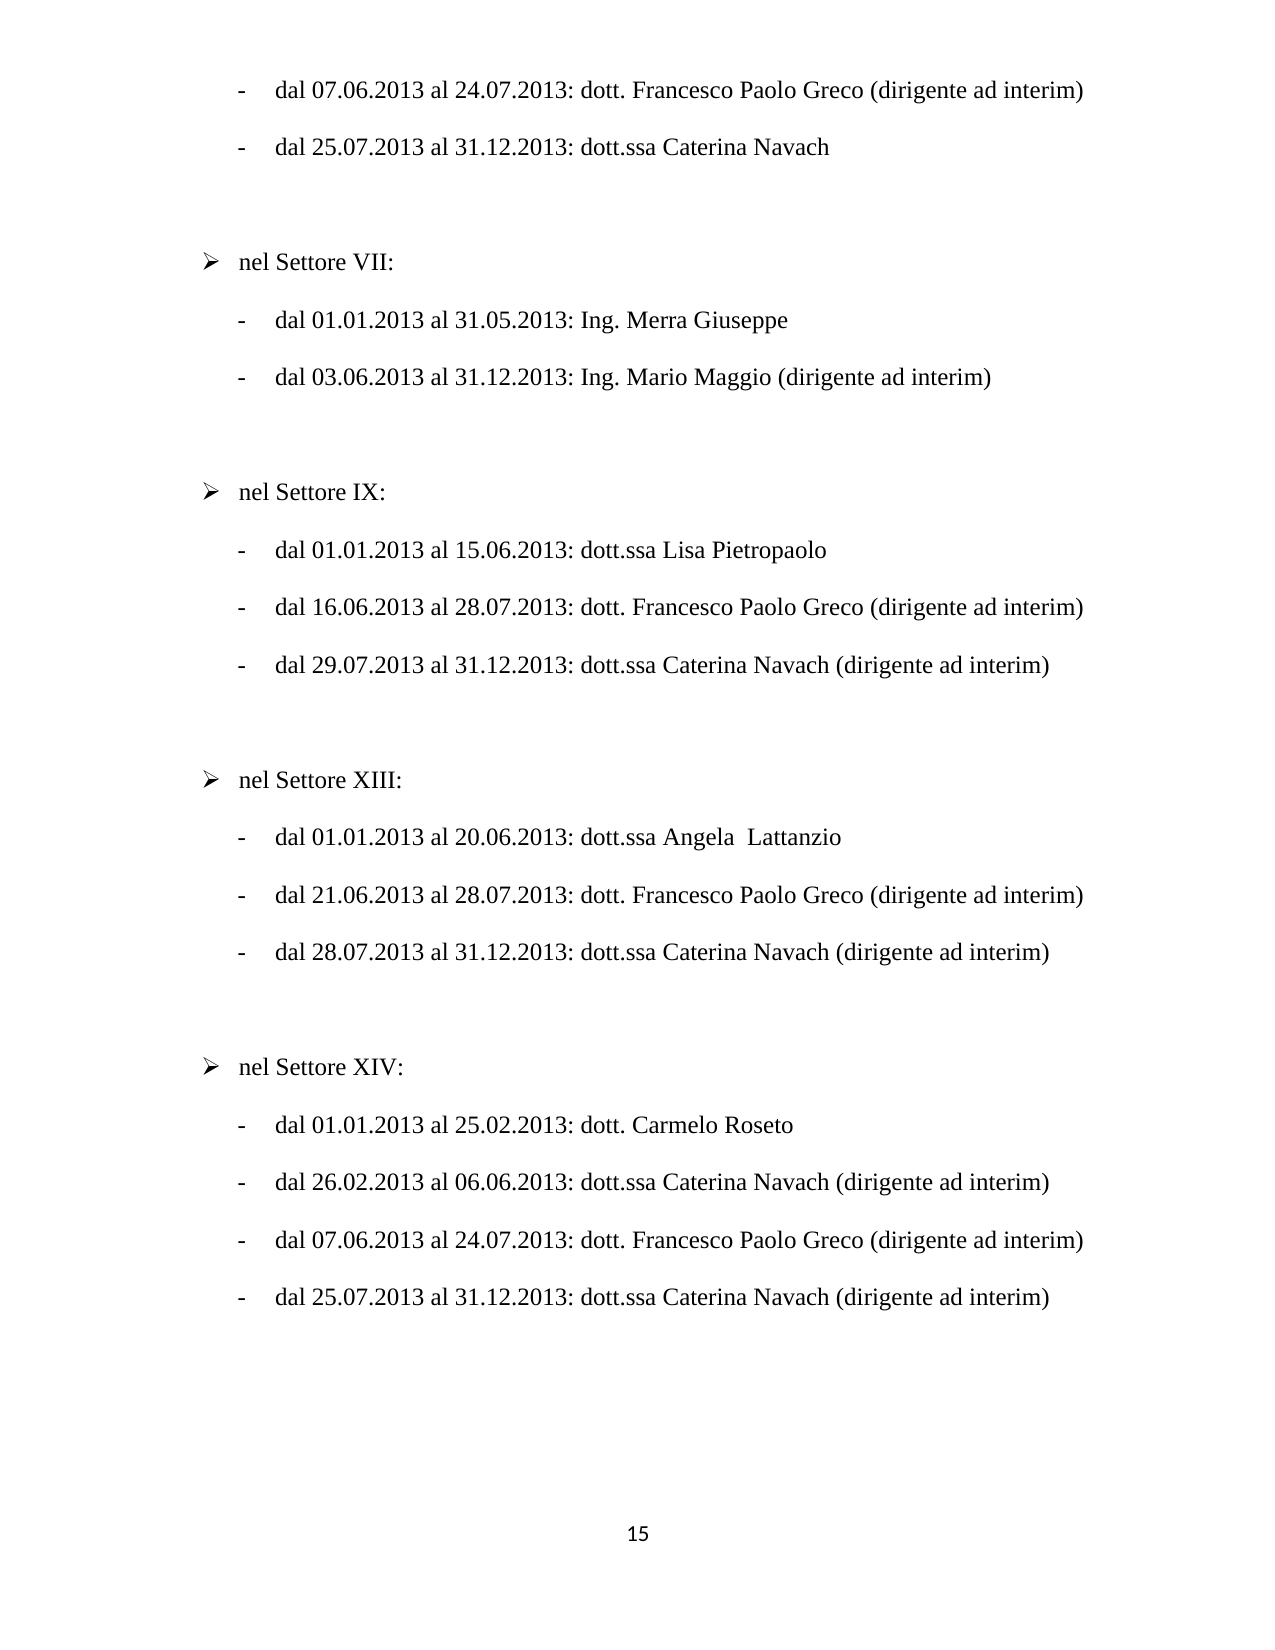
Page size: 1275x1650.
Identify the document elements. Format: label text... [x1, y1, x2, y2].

list nel Settore XIV: [201, 1052, 1186, 1081]
list nel Settore VII: [201, 247, 1186, 276]
list dal 03.06.2013 al 31.12.2013: Ing. Mario Maggio (dirigente ad interim) [237, 362, 1186, 391]
list dal 01.01.2013 al 31.05.2013: Ing. Merra Giuseppe [237, 305, 1186, 334]
list dal 07.06.2013 al 24.07.2013: dott. Francesco Paolo Greco (dirigente ad interim) [237, 1225, 1186, 1254]
list dal 01.01.2013 al 25.02.2013: dott. Carmelo Roseto [237, 1110, 1186, 1139]
list dal 07.06.2013 al 24.07.2013: dott. Francesco Paolo Greco (dirigente ad interim) [237, 75, 1186, 104]
list dal 25.07.2013 al 31.12.2013: dott.ssa Caterina Navach [237, 132, 1186, 161]
list dal 29.07.2013 al 31.12.2013: dott.ssa Caterina Navach (dirigente ad interim) [237, 650, 1186, 679]
list dal 01.01.2013 al 15.06.2013: dott.ssa Lisa Pietropaolo [237, 535, 1186, 564]
list nel Settore XIII: [201, 765, 1186, 794]
list dal 28.07.2013 al 31.12.2013: dott.ssa Caterina Navach (dirigente ad interim) [237, 937, 1186, 966]
list dal 26.02.2013 al 06.06.2013: dott.ssa Caterina Navach (dirigente ad interim) [237, 1167, 1186, 1196]
list dal 21.06.2013 al 28.07.2013: dott. Francesco Paolo Greco (dirigente ad interim) [237, 880, 1186, 909]
list dal 01.01.2013 al 20.06.2013: dott.ssa Angela Lattanzio [237, 822, 1186, 851]
list dal 16.06.2013 al 28.07.2013: dott. Francesco Paolo Greco (dirigente ad interim) [237, 592, 1186, 621]
list dal 25.07.2013 al 31.12.2013: dott.ssa Caterina Navach (dirigente ad interim) [237, 1282, 1186, 1311]
list nel Settore IX: [201, 477, 1186, 506]
